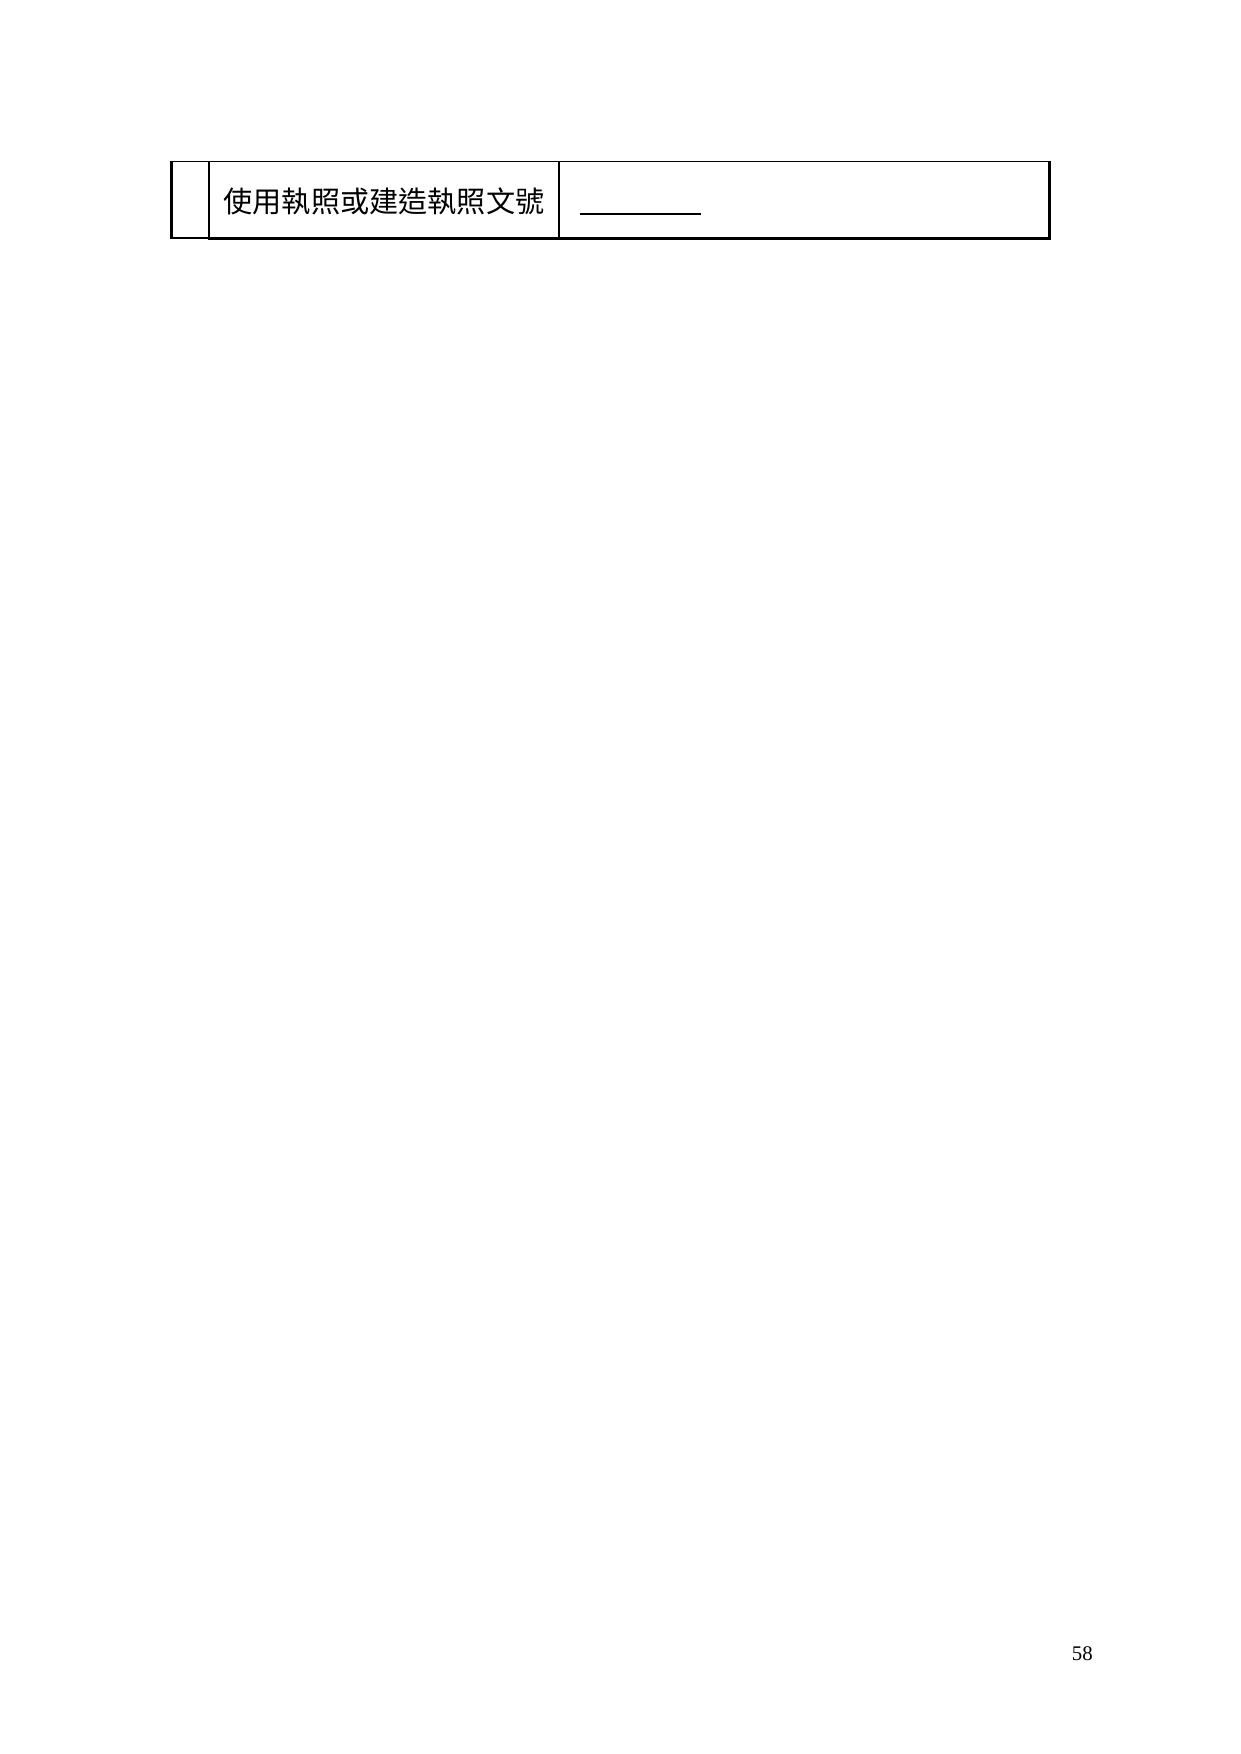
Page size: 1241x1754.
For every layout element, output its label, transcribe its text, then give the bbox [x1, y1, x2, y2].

table_cell 使用執照或建造執照文號 [210, 162, 558, 237]
table_cell [173, 162, 208, 237]
table_cell [560, 162, 1048, 237]
